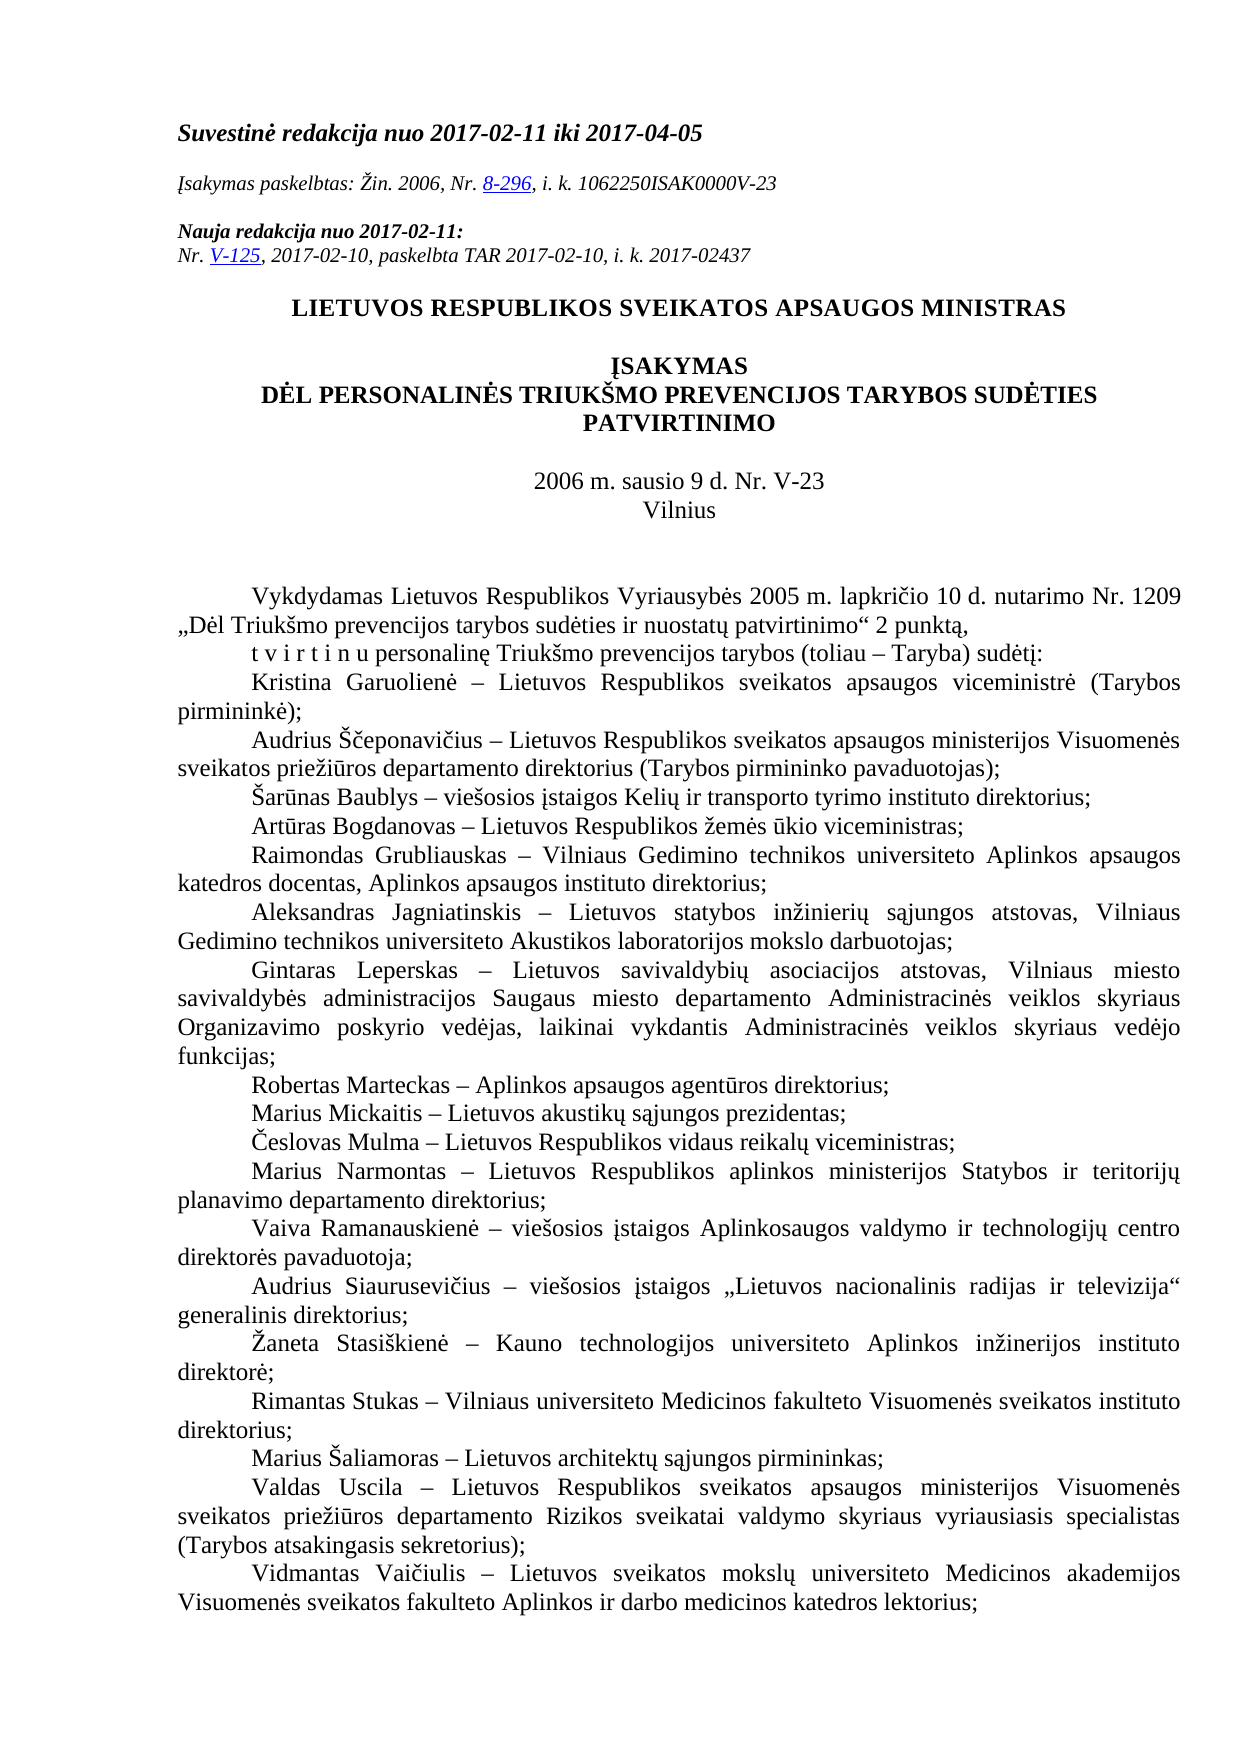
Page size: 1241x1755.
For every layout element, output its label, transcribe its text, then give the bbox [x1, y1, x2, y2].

text Marius Šaliamoras – Lietuvos architektų sąjungos pirmininkas; [177, 1443, 1181, 1472]
text Vykdydamas Lietuvos Respublikos Vyriausybės 2005 m. lapkričio 10 d. nutarimo Nr. 1209 „Dėl Triukšmo prevencijos tarybos sudėties ir nuostatų patvirtinimo“ 2 punktą, [177, 581, 1181, 638]
text t v i r t i n u personalinę Triukšmo prevencijos tarybos (toliau – Taryba) sudėtį: [177, 638, 1181, 667]
text Gintaras Leperskas – Lietuvos savivaldybių asociacijos atstovas, Vilniaus miesto savivaldybės administracijos Saugaus miesto departamento Administracinės veiklos skyriaus Organizavimo poskyrio vedėjas, laikinai vykdantis Administracinės veiklos skyriaus vedėjo funkcijas; [177, 955, 1181, 1070]
text Rimantas Stukas – Vilniaus universiteto Medicinos fakulteto Visuomenės sveikatos instituto direktorius; [177, 1386, 1181, 1443]
text Kristina Garuolienė – Lietuvos Respublikos sveikatos apsaugos viceministrė (Tarybos pirmininkė); [177, 667, 1181, 725]
text Marius Mickaitis – Lietuvos akustikų sąjungos prezidentas; [177, 1098, 1181, 1127]
text Česlovas Mulma – Lietuvos Respublikos vidaus reikalų viceministras; [177, 1127, 1181, 1156]
text Audrius Ščeponavičius – Lietuvos Respublikos sveikatos apsaugos ministerijos Visuomenės sveikatos priežiūros departamento direktorius (Tarybos pirmininko pavaduotojas); [177, 725, 1181, 782]
text Marius Narmontas – Lietuvos Respublikos aplinkos ministerijos Statybos ir teritorijų planavimo departamento direktorius; [177, 1156, 1181, 1213]
text ĮSAKYMAS [177, 351, 1181, 380]
text Artūras Bogdanovas – Lietuvos Respublikos žemės ūkio viceministras; [177, 811, 1181, 840]
text 2006 m. sausio 9 d. Nr. V-23 [177, 466, 1181, 495]
text Raimondas Grubliauskas – Vilniaus Gedimino technikos universiteto Aplinkos apsaugos katedros docentas, Aplinkos apsaugos instituto direktorius; [177, 840, 1181, 897]
text Aleksandras Jagniatinskis – Lietuvos statybos inžinierių sąjungos atstovas, Vilniaus Gedimino technikos universiteto Akustikos laboratorijos mokslo darbuotojas; [177, 897, 1181, 955]
text Vaiva Ramanauskienė – viešosios įstaigos Aplinkosaugos valdymo ir technologijų centro direktorės pavaduotoja; [177, 1213, 1181, 1271]
text Robertas Marteckas – Aplinkos apsaugos agentūros direktorius; [177, 1070, 1181, 1098]
text Nauja redakcija nuo 2017-02-11: [177, 219, 1181, 243]
text Suvestinė redakcija nuo 2017-02-11 iki 2017-04-05 [177, 118, 1181, 147]
text Vilnius [177, 495, 1181, 523]
text Valdas Uscila – Lietuvos Respublikos sveikatos apsaugos ministerijos Visuomenės sveikatos priežiūros departamento Rizikos sveikatai valdymo skyriaus vyriausiasis specialistas (Tarybos atsakingasis sekretorius); [177, 1472, 1181, 1558]
text Šarūnas Baublys – viešosios įstaigos Kelių ir transporto tyrimo instituto direktorius; [177, 782, 1181, 811]
text Žaneta Stasiškienė – Kauno technologijos universiteto Aplinkos inžinerijos instituto direktorė; [177, 1328, 1181, 1386]
text LIETUVOS RESPUBLIKOS SVEIKATOS APSAUGOS MINISTRAS [177, 293, 1181, 322]
text DĖL PERSONALINĖS TRIUKŠMO PREVENCIJOS TARYBOS SUDĖTIES PATVIRTINIMO [177, 380, 1181, 437]
text Audrius Siaurusevičius – viešosios įstaigos „Lietuvos nacionalinis radijas ir televizija“ generalinis direktorius; [177, 1271, 1181, 1328]
text Vidmantas Vaičiulis – Lietuvos sveikatos mokslų universiteto Medicinos akademijos Visuomenės sveikatos fakulteto Aplinkos ir darbo medicinos katedros lektorius; [177, 1558, 1181, 1616]
text Nr. V-125, 2017-02-10, paskelbta TAR 2017-02-10, i. k. 2017-02437 [177, 243, 1181, 267]
text Įsakymas paskelbtas: Žin. 2006, Nr. 8-296, i. k. 1062250ISAK0000V-23 [177, 171, 1181, 195]
